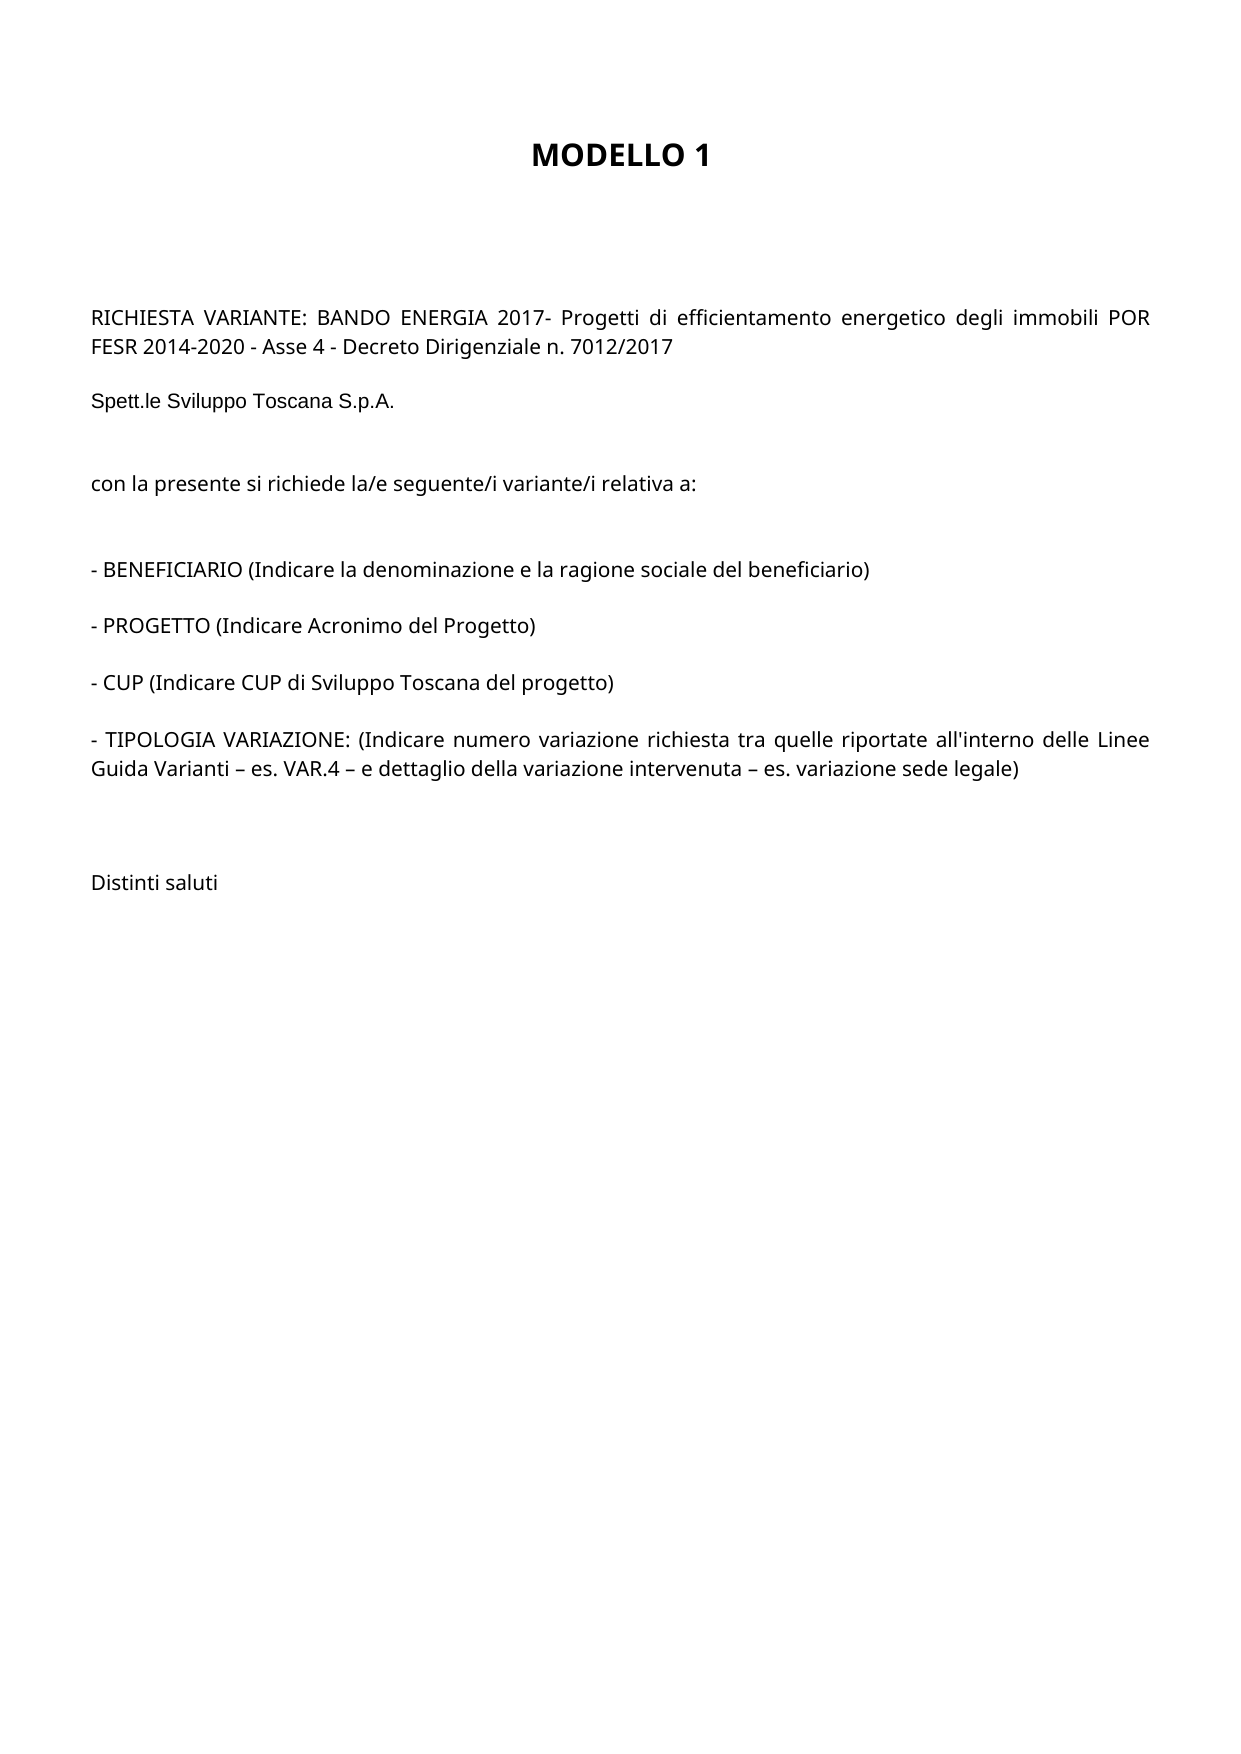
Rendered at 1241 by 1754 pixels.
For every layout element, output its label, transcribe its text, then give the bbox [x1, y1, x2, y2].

text - TIPOLOGIA VARIAZIONE: (Indicare numero variazione richiesta tra quelle riportate all'interno delle Linee Guida Varianti – es. VAR.4 – e dettaglio della variazione intervenuta – es. variazione sede legale) [91, 725, 1152, 782]
text - PROGETTO (Indicare Acronimo del Progetto) [91, 612, 1152, 640]
text - BENEFICIARIO (Indicare la denominazione e la ragione sociale del beneficiario) [91, 555, 1152, 583]
text RICHIESTA VARIANTE: BANDO ENERGIA 2017- Progetti di efficientamento energetico degli immobili POR FESR 2014-2020 - Asse 4 - Decreto Dirigenziale n. 7012/2017 [91, 303, 1152, 360]
text Distinti saluti [91, 868, 1152, 896]
text MODELLO 1 [91, 133, 1152, 176]
text - CUP (Indicare CUP di Sviluppo Toscana del progetto) [91, 668, 1152, 697]
text con la presente si richiede la/e seguente/i variante/i relativa a: [91, 469, 1152, 498]
